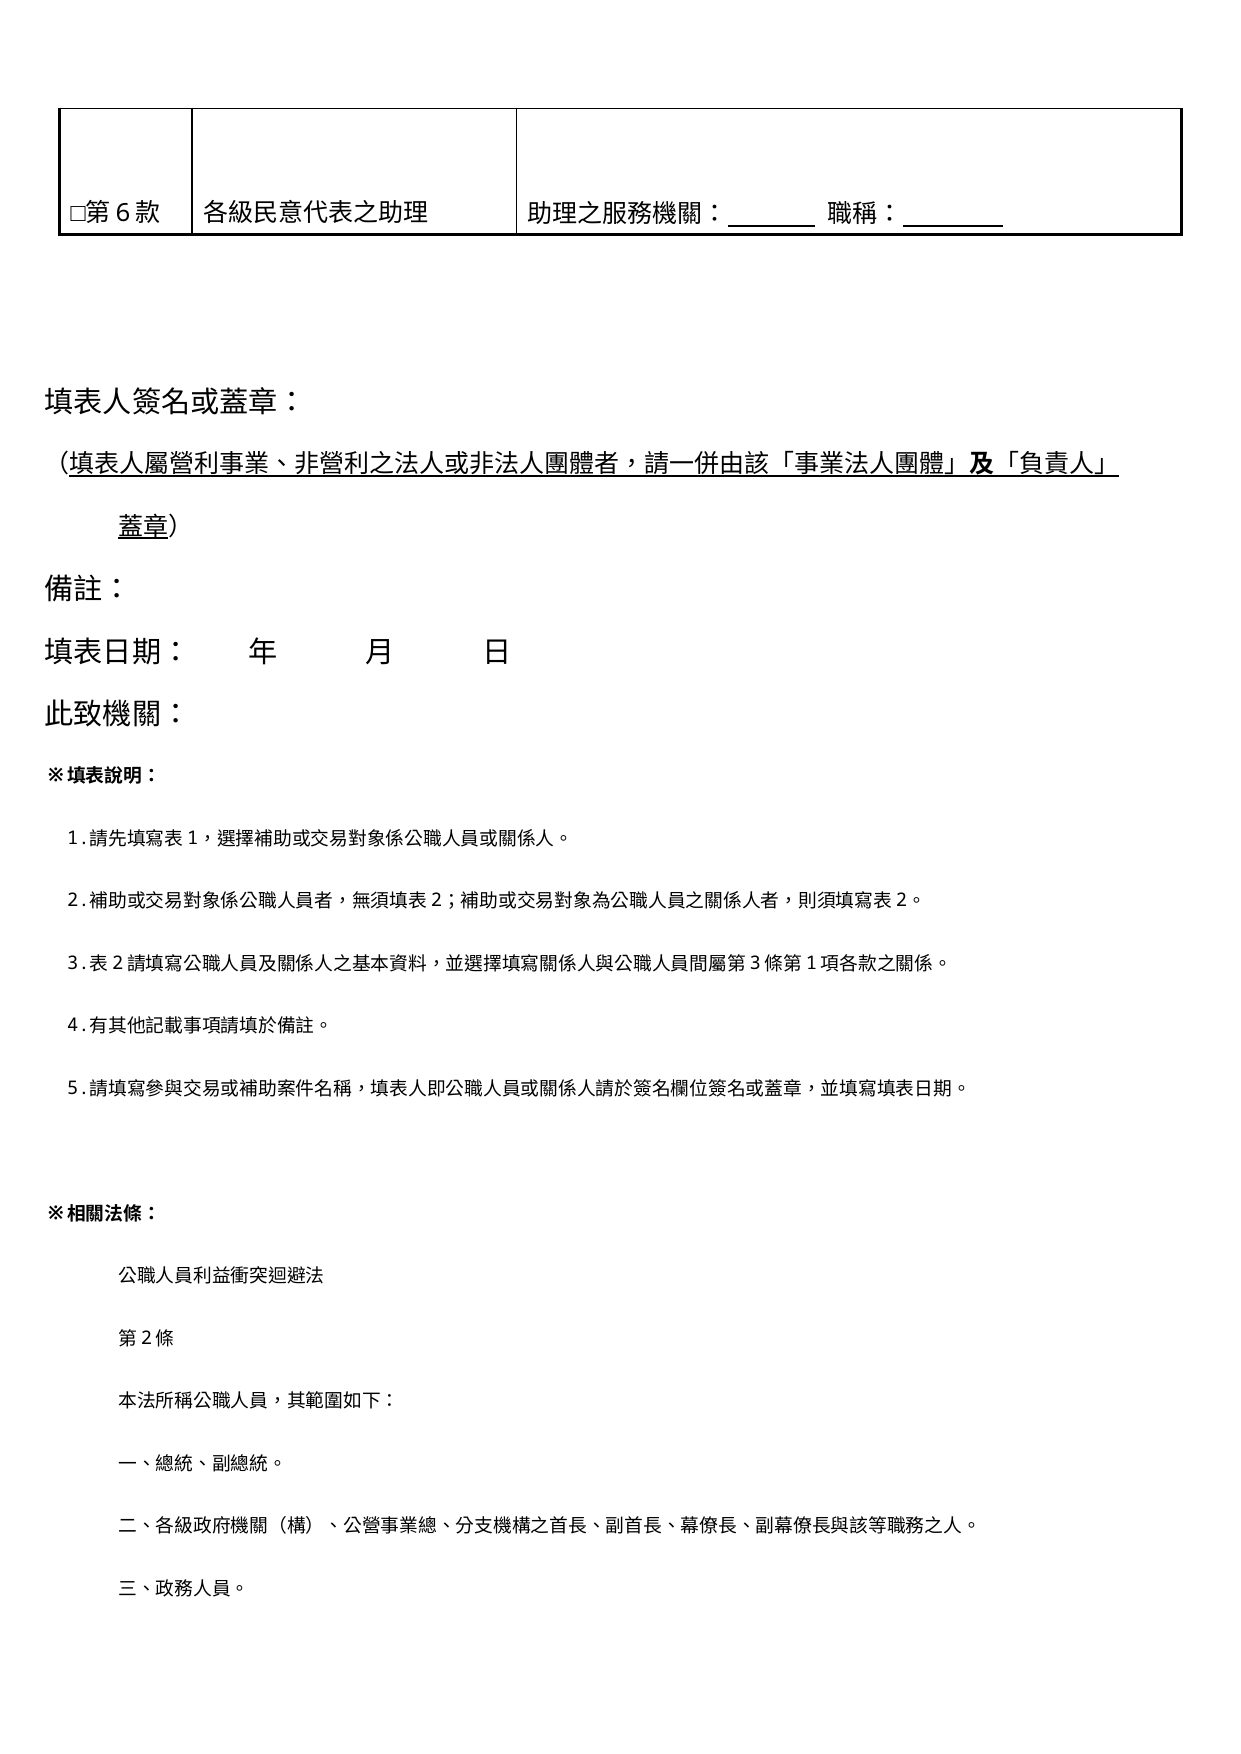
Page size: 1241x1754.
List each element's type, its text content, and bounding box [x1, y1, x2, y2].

text 5.請填寫參與交易或補助案件名稱，填表人即公職人員或關係人請於簽名欄位簽名或蓋章，並填寫填表日期。 [44, 1045, 1216, 1108]
text 本法所稱公職人員，其範圍如下： [118, 1358, 1122, 1420]
text ※相關法條： [44, 1170, 1216, 1233]
text 一、總統、副總統。 [118, 1420, 1122, 1483]
text ※填表說明： [44, 733, 1122, 795]
text （填表人屬營利事業、非營利之法人或非法人團體者，請一併由該「事業法人團體」及「負責人」蓋章） [44, 420, 1122, 545]
text 1.請先填寫表1，選擇補助或交易對象係公職人員或關係人。 [44, 795, 1216, 858]
text 2.補助或交易對象係公職人員者，無須填表2；補助或交易對象為公職人員之關係人者，則須填寫表2。 [44, 858, 1216, 920]
text 公職人員利益衝突迴避法 [118, 1233, 1122, 1295]
text 此致機關： [44, 670, 1122, 733]
table_cell 各級民意代表之助理 [193, 109, 516, 233]
text 備註： [44, 545, 1122, 608]
text 填表人簽名或蓋章： [44, 358, 1122, 420]
table_cell 助理之服務機關： 職稱： [517, 109, 1180, 233]
text 4.有其他記載事項請填於備註。 [44, 983, 1216, 1045]
text 第2條 [118, 1295, 1122, 1358]
table_cell □第6款 [61, 109, 191, 233]
text 二、各級政府機關（構）、公營事業總、分支機構之首長、副首長、幕僚長、副幕僚長與該等職務之人。 [118, 1483, 1122, 1545]
text 3.表2請填寫公職人員及關係人之基本資料，並選擇填寫關係人與公職人員間屬第3條第1項各款之關係。 [44, 920, 1216, 983]
text 三、政務人員。 [118, 1545, 1122, 1608]
text 填表日期： 年 月 日 [44, 608, 1122, 670]
